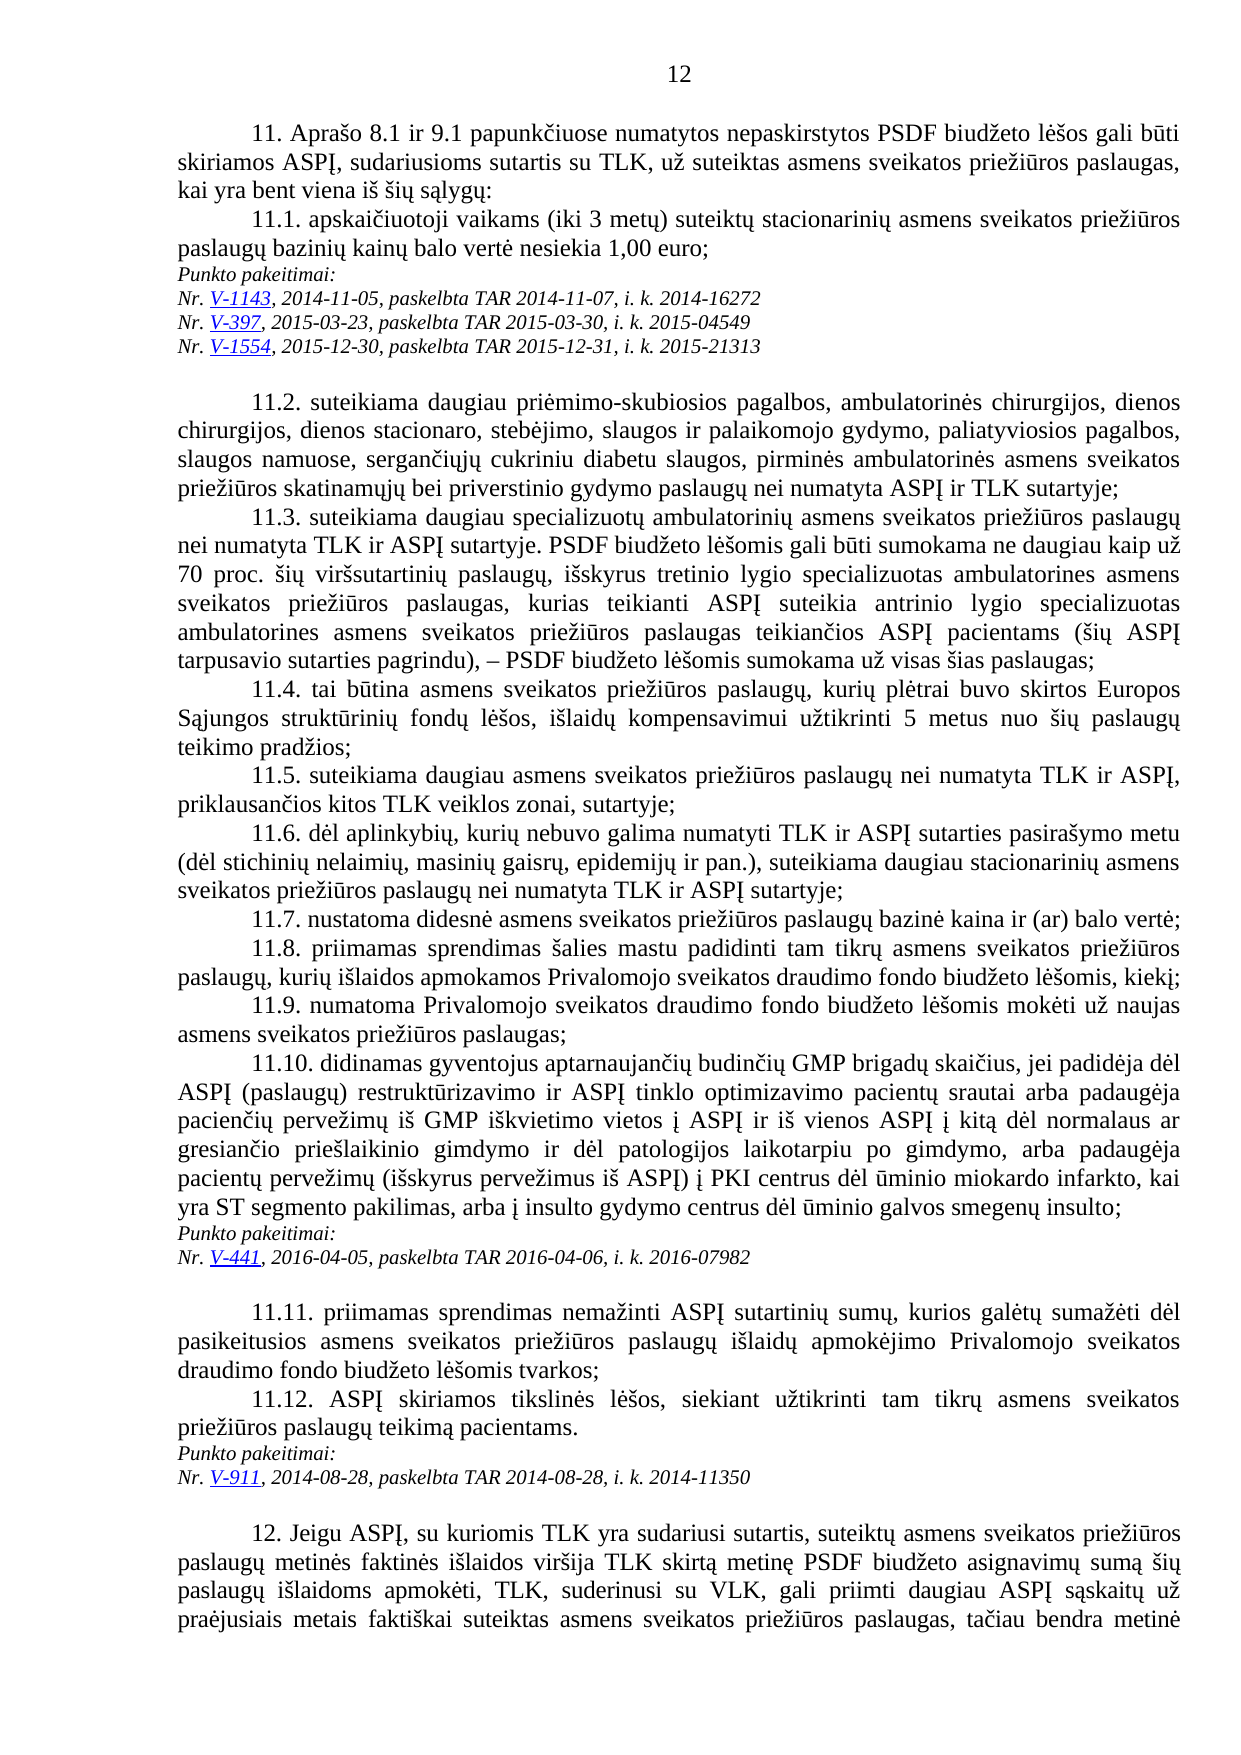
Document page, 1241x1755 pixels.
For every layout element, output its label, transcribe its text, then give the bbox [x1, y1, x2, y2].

text 11.11. priimamas sprendimas nemažinti ASPĮ sutartinių sumų, kurios galėtų sumažėti dėl pasikeitusios asmens sveikatos priežiūros paslaugų išlaidų apmokėjimo Privalomojo sveikatos draudimo fondo biudžeto lėšomis tvarkos; [177, 1297, 1181, 1384]
text Nr. V-397, 2015-03-23, paskelbta TAR 2015-03-30, i. k. 2015-04549 [177, 310, 1181, 334]
text 11.9. numatoma Privalomojo sveikatos draudimo fondo biudžeto lėšomis mokėti už naujas asmens sveikatos priežiūros paslaugas; [177, 991, 1181, 1048]
text 12. Jeigu ASPĮ, su kuriomis TLK yra sudariusi sutartis, suteiktų asmens sveikatos priežiūros paslaugų metinės faktinės išlaidos viršija TLK skirtą metinę PSDF biudžeto asignavimų sumą šių paslaugų išlaidoms apmokėti, TLK, suderinusi su VLK, gali priimti daugiau ASPĮ sąskaitų už praėjusiais metais faktiškai suteiktas asmens sveikatos priežiūros paslaugas, tačiau bendra metinė [177, 1518, 1181, 1633]
text 11.7. nustatoma didesnė asmens sveikatos priežiūros paslaugų bazinė kaina ir (ar) balo vertė; [177, 904, 1181, 933]
text 11.6. dėl aplinkybių, kurių nebuvo galima numatyti TLK ir ASPĮ sutarties pasirašymo metu (dėl stichinių nelaimių, masinių gaisrų, epidemijų ir pan.), suteikiama daugiau stacionarinių asmens sveikatos priežiūros paslaugų nei numatyta TLK ir ASPĮ sutartyje; [177, 818, 1181, 904]
text Punkto pakeitimai: [177, 262, 1181, 286]
text Nr. V-1143, 2014-11-05, paskelbta TAR 2014-11-07, i. k. 2014-16272 [177, 286, 1181, 310]
text 11.3. suteikiama daugiau specializuotų ambulatorinių asmens sveikatos priežiūros paslaugų nei numatyta TLK ir ASPĮ sutartyje. PSDF biudžeto lėšomis gali būti sumokama ne daugiau kaip už 70 proc. šių viršsutartinių paslaugų, išskyrus tretinio lygio specializuotas ambulatorines asmens sveikatos priežiūros paslaugas, kurias teikianti ASPĮ suteikia antrinio lygio specializuotas ambulatorines asmens sveikatos priežiūros paslaugas teikiančios ASPĮ pacientams (šių ASPĮ tarpusavio sutarties pagrindu), – PSDF biudžeto lėšomis sumokama už visas šias paslaugas; [177, 502, 1181, 674]
text 11.2. suteikiama daugiau priėmimo-skubiosios pagalbos, ambulatorinės chirurgijos, dienos chirurgijos, dienos stacionaro, stebėjimo, slaugos ir palaikomojo gydymo, paliatyviosios pagalbos, slaugos namuose, sergančiųjų cukriniu diabetu slaugos, pirminės ambulatorinės asmens sveikatos priežiūros skatinamųjų bei priverstinio gydymo paslaugų nei numatyta ASPĮ ir TLK sutartyje; [177, 387, 1181, 502]
text 11.4. tai būtina asmens sveikatos priežiūros paslaugų, kurių plėtrai buvo skirtos Europos Sąjungos struktūrinių fondų lėšos, išlaidų kompensavimui užtikrinti 5 metus nuo šių paslaugų teikimo pradžios; [177, 674, 1181, 761]
text 11.10. didinamas gyventojus aptarnaujančių budinčių GMP brigadų skaičius, jei padidėja dėl ASPĮ (paslaugų) restruktūrizavimo ir ASPĮ tinklo optimizavimo pacientų srautai arba padaugėja pacienčių pervežimų iš GMP iškvietimo vietos į ASPĮ ir iš vienos ASPĮ į kitą dėl normalaus ar gresiančio priešlaikinio gimdymo ir dėl patologijos laikotarpiu po gimdymo, arba padaugėja pacientų pervežimų (išskyrus pervežimus iš ASPĮ) į PKI centrus dėl ūminio miokardo infarkto, kai yra ST segmento pakilimas, arba į insulto gydymo centrus dėl ūminio galvos smegenų insulto; [177, 1048, 1181, 1221]
text Nr. V-911, 2014-08-28, paskelbta TAR 2014-08-28, i. k. 2014-11350 [177, 1465, 1181, 1489]
text 11.1. apskaičiuotoji vaikams (iki 3 metų) suteiktų stacionarinių asmens sveikatos priežiūros paslaugų bazinių kainų balo vertė nesiekia 1,00 euro; [177, 204, 1181, 262]
text 11. Aprašo 8.1 ir 9.1 papunkčiuose numatytos nepaskirstytos PSDF biudžeto lėšos gali būti skiriamos ASPĮ, sudariusioms sutartis su TLK, už suteiktas asmens sveikatos priežiūros paslaugas, kai yra bent viena iš šių sąlygų: [177, 118, 1181, 204]
text 11.8. priimamas sprendimas šalies mastu padidinti tam tikrų asmens sveikatos priežiūros paslaugų, kurių išlaidos apmokamos Privalomojo sveikatos draudimo fondo biudžeto lėšomis, kiekį; [177, 933, 1181, 991]
text 11.12. ASPĮ skiriamos tikslinės lėšos, siekiant užtikrinti tam tikrų asmens sveikatos priežiūros paslaugų teikimą pacientams. [177, 1384, 1181, 1441]
text Nr. V-441, 2016-04-05, paskelbta TAR 2016-04-06, i. k. 2016-07982 [177, 1245, 1181, 1269]
text Nr. V-1554, 2015-12-30, paskelbta TAR 2015-12-31, i. k. 2015-21313 [177, 334, 1181, 358]
text Punkto pakeitimai: [177, 1221, 1181, 1245]
text 11.5. suteikiama daugiau asmens sveikatos priežiūros paslaugų nei numatyta TLK ir ASPĮ, priklausančios kitos TLK veiklos zonai, sutartyje; [177, 761, 1181, 818]
text Punkto pakeitimai: [177, 1441, 1181, 1465]
